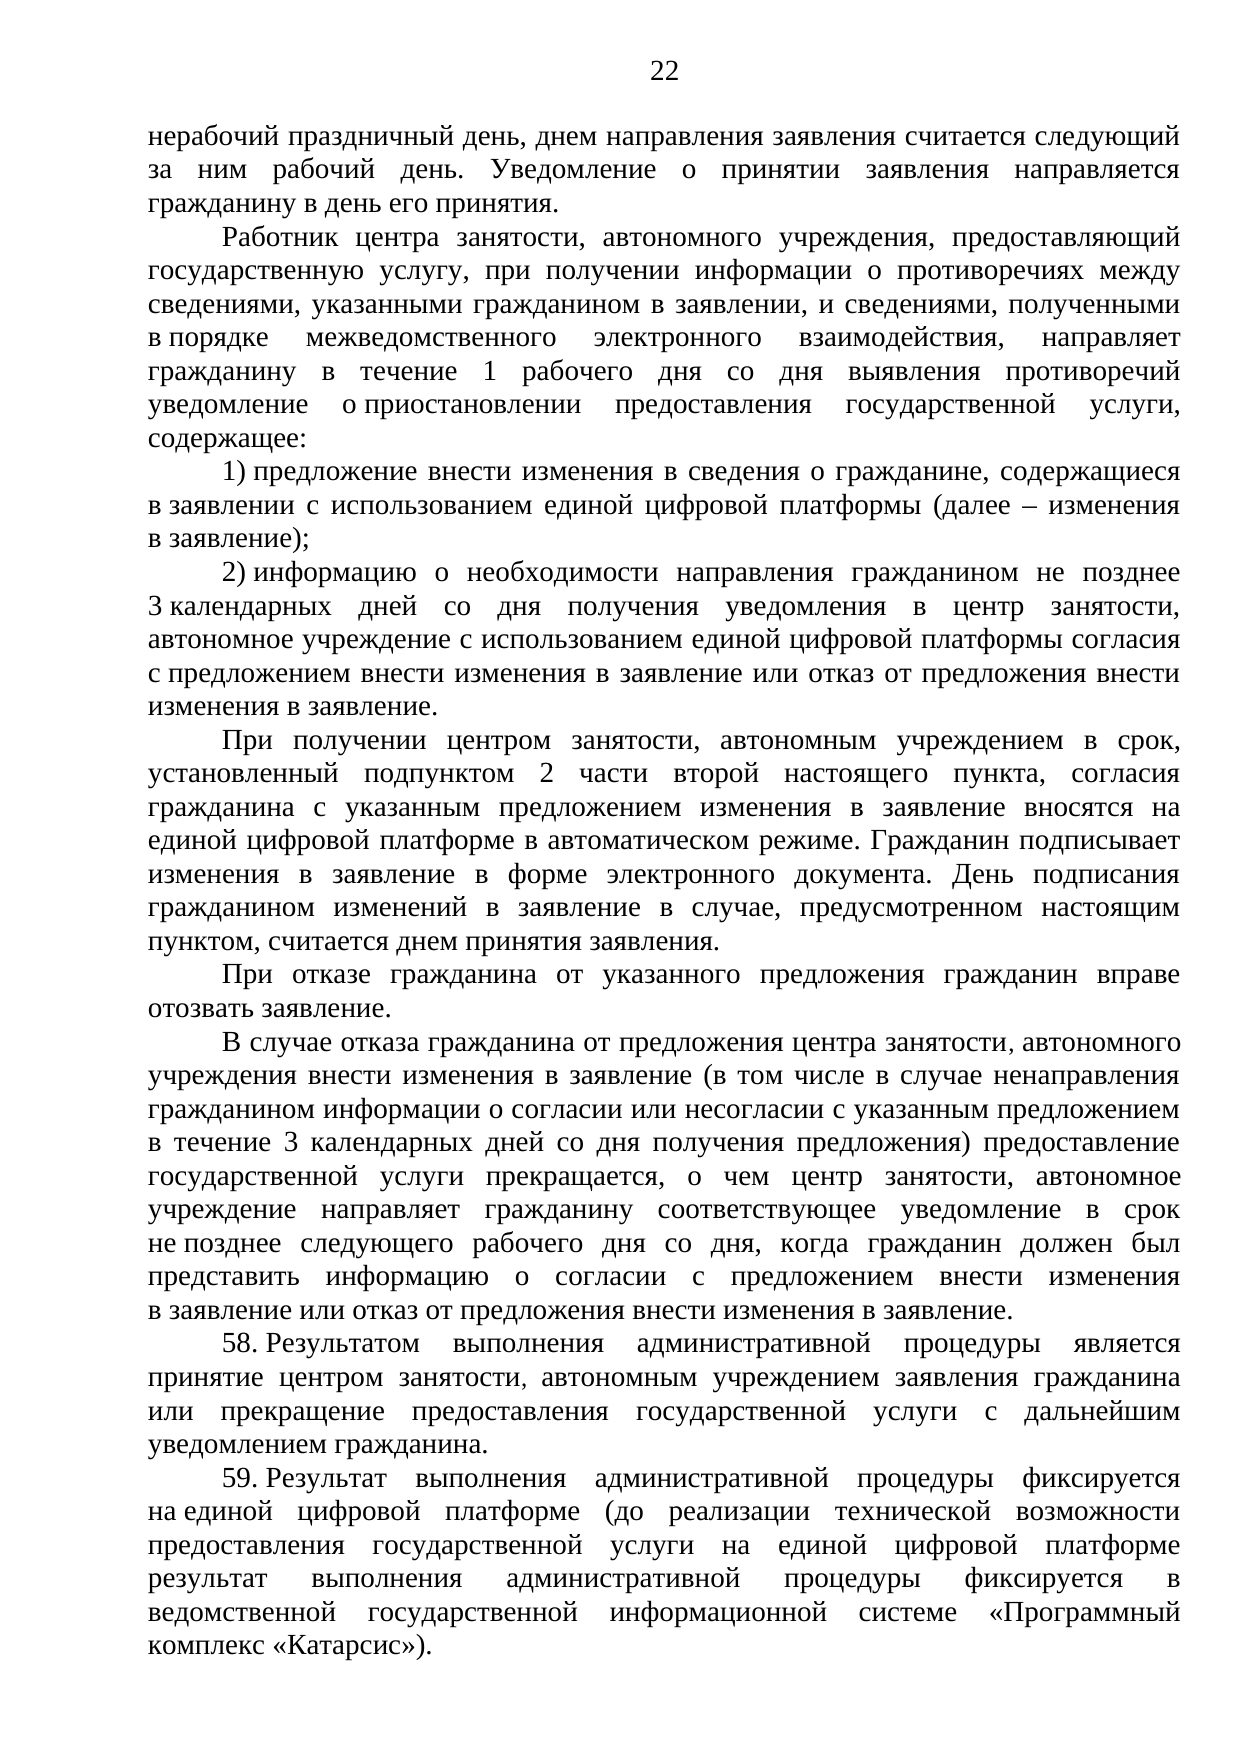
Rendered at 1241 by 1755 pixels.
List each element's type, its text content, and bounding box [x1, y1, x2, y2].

text Работник центра занятости, автономного учреждения, предоставляющий государственную услугу, при получении информации о противоречиях между сведениями, указанными гражданином в заявлении, и сведениями, полученными в порядке межведомственного электронного взаимодействия, направляет гражданину в течение 1 рабочего дня со дня выявления противоречий уведомление о приостановлении предоставления государственной услуги, содержащее: [148, 219, 1181, 453]
text нерабочий праздничный день, днем направления заявления считается следующий за ним рабочий день. Уведомление о принятии заявления направляется гражданину в день его принятия. [148, 118, 1181, 219]
text 58. Результатом выполнения административной процедуры является принятие центром занятости, автономным учреждением заявления гражданина или прекращение предоставления государственной услуги с дальнейшим уведомлением гражданина. [148, 1326, 1181, 1460]
text 59. Результат выполнения административной процедуры фиксируется на единой цифровой платформе (до реализации технической возможности предоставления государственной услуги на единой цифровой платформе результат выполнения административной процедуры фиксируется в ведомственной государственной информационной системе «Программный комплекс «Катарсис»). [148, 1460, 1181, 1661]
text 2) информацию о необходимости направления гражданином не позднее 3 календарных дней со дня получения уведомления в центр занятости, автономное учреждение с использованием единой цифровой платформы согласия с предложением внести изменения в заявление или отказ от предложения внести изменения в заявление. [148, 554, 1181, 722]
text В случае отказа гражданина от предложения центра занятости, автономного учреждения внести изменения в заявление (в том числе в случае ненаправления гражданином информации о согласии или несогласии с указанным предложением в течение 3 календарных дней со дня получения предложения) предоставление государственной услуги прекращается, о чем центр занятости, автономное учреждение направляет гражданину соответствующее уведомление в срок не позднее следующего рабочего дня со дня, когда гражданин должен был представить информацию о согласии с предложением внести изменения в заявление или отказ от предложения внести изменения в заявление. [148, 1024, 1181, 1326]
text При получении центром занятости, автономным учреждением в срок, установленный подпунктом 2 части второй настоящего пункта, согласия гражданина с указанным предложением изменения в заявление вносятся на единой цифровой платформе в автоматическом режиме. Гражданин подписывает изменения в заявление в форме электронного документа. День подписания гражданином изменений в заявление в случае, предусмотренном настоящим пунктом, считается днем принятия заявления. [148, 722, 1181, 957]
text 1) предложение внести изменения в сведения о гражданине, содержащиеся в заявлении с использованием единой цифровой платформы (далее – изменения в заявление); [148, 453, 1181, 554]
text При отказе гражданина от указанного предложения гражданин вправе отозвать заявление. [148, 957, 1181, 1024]
